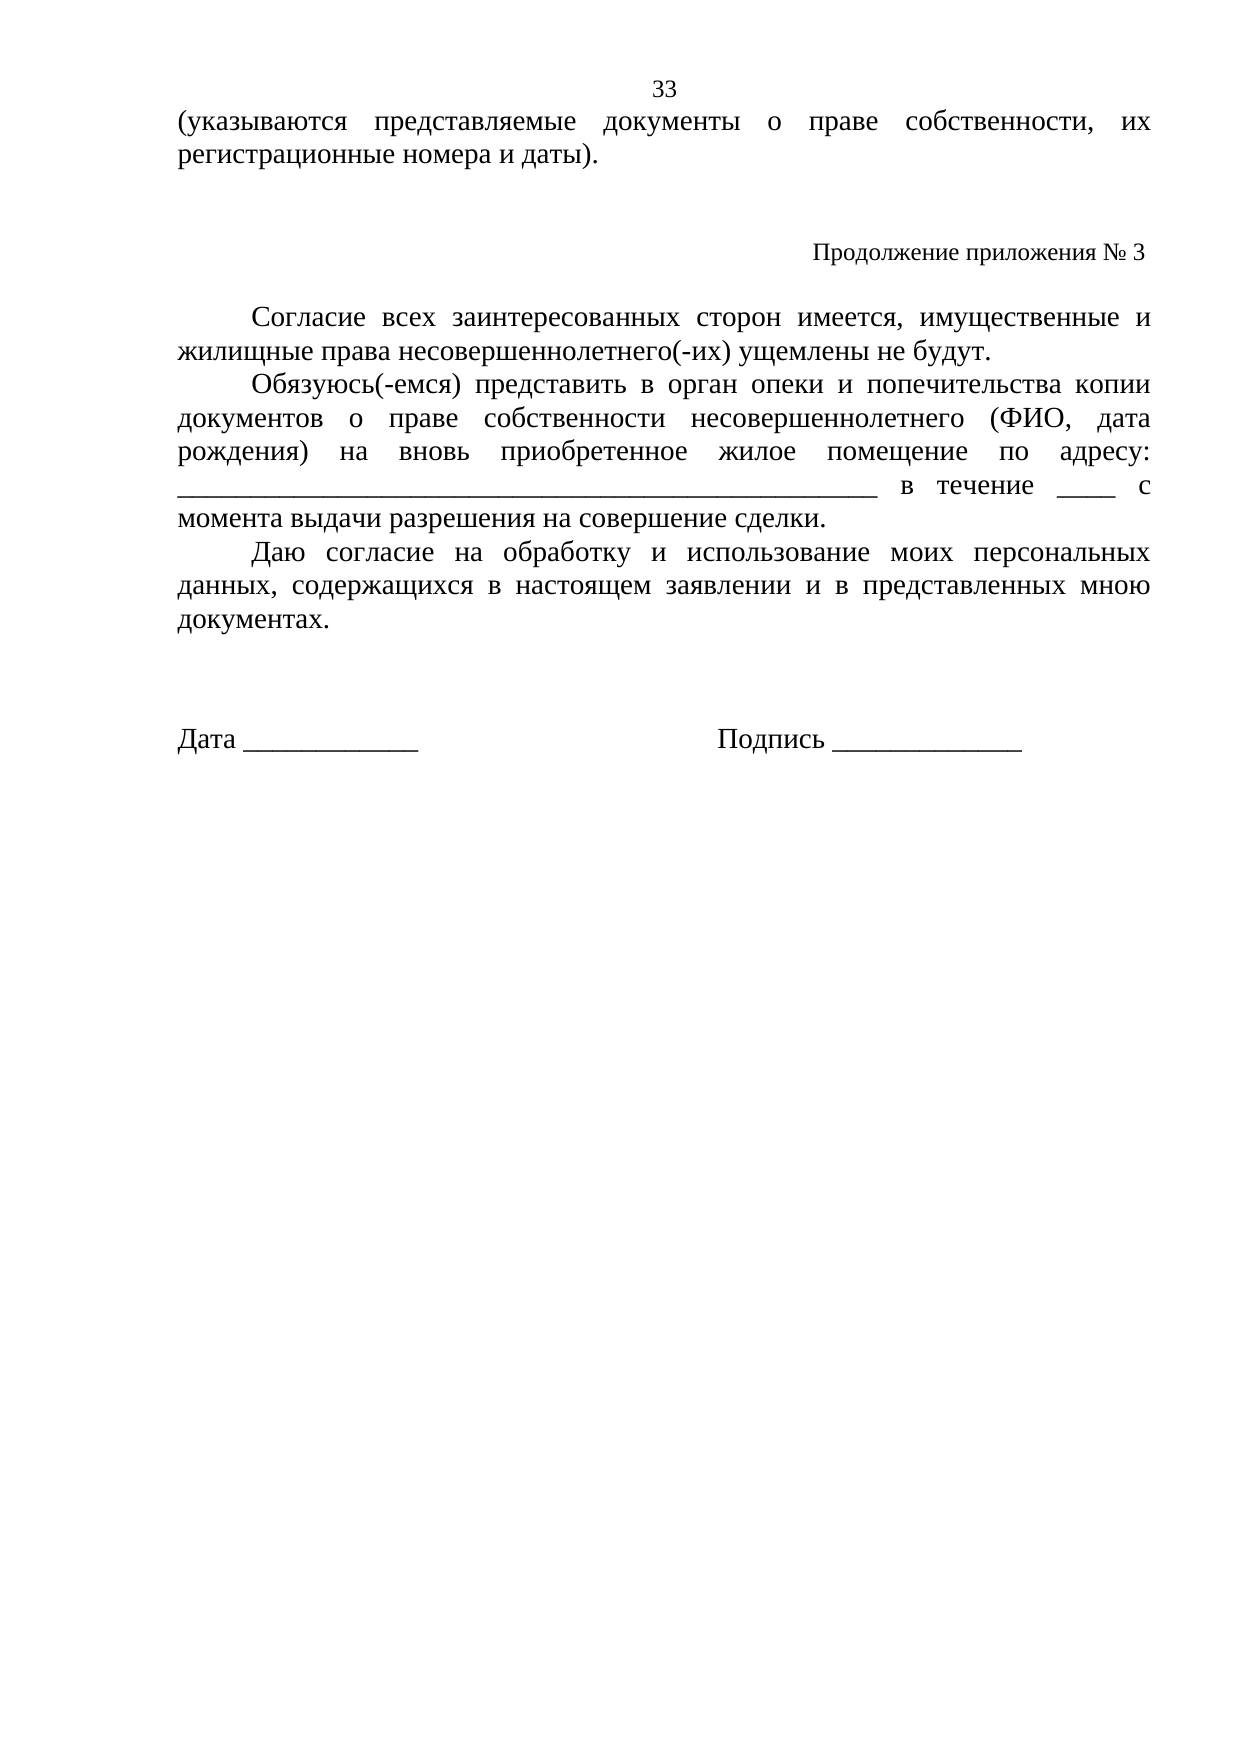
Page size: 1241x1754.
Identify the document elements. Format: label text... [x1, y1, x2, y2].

text Обязуюсь(-емся) представить в орган опеки и попечительства копии документов о праве собственности несовершеннолетнего (ФИО, дата рождения) на вновь приобретенное жилое помещение по адресу: ________________________________________________ в течение ____ с момента выдачи разрешения на совершение сделки. [177, 366, 1152, 534]
text Дата ____________ Подпись _____________ [177, 721, 1152, 754]
text (указываются представляемые документы о праве собственности, их регистрационные номера и даты). [177, 103, 1152, 170]
text Даю согласие на обработку и использование моих персональных данных, содержащихся в настоящем заявлении и в представленных мною документах. [177, 534, 1152, 634]
text Согласие всех заинтересованных сторон имеется, имущественные и жилищные права несовершеннолетнего(-их) ущемлены не будут. [177, 299, 1152, 366]
text Продолжение приложения № 3 [177, 237, 1152, 266]
